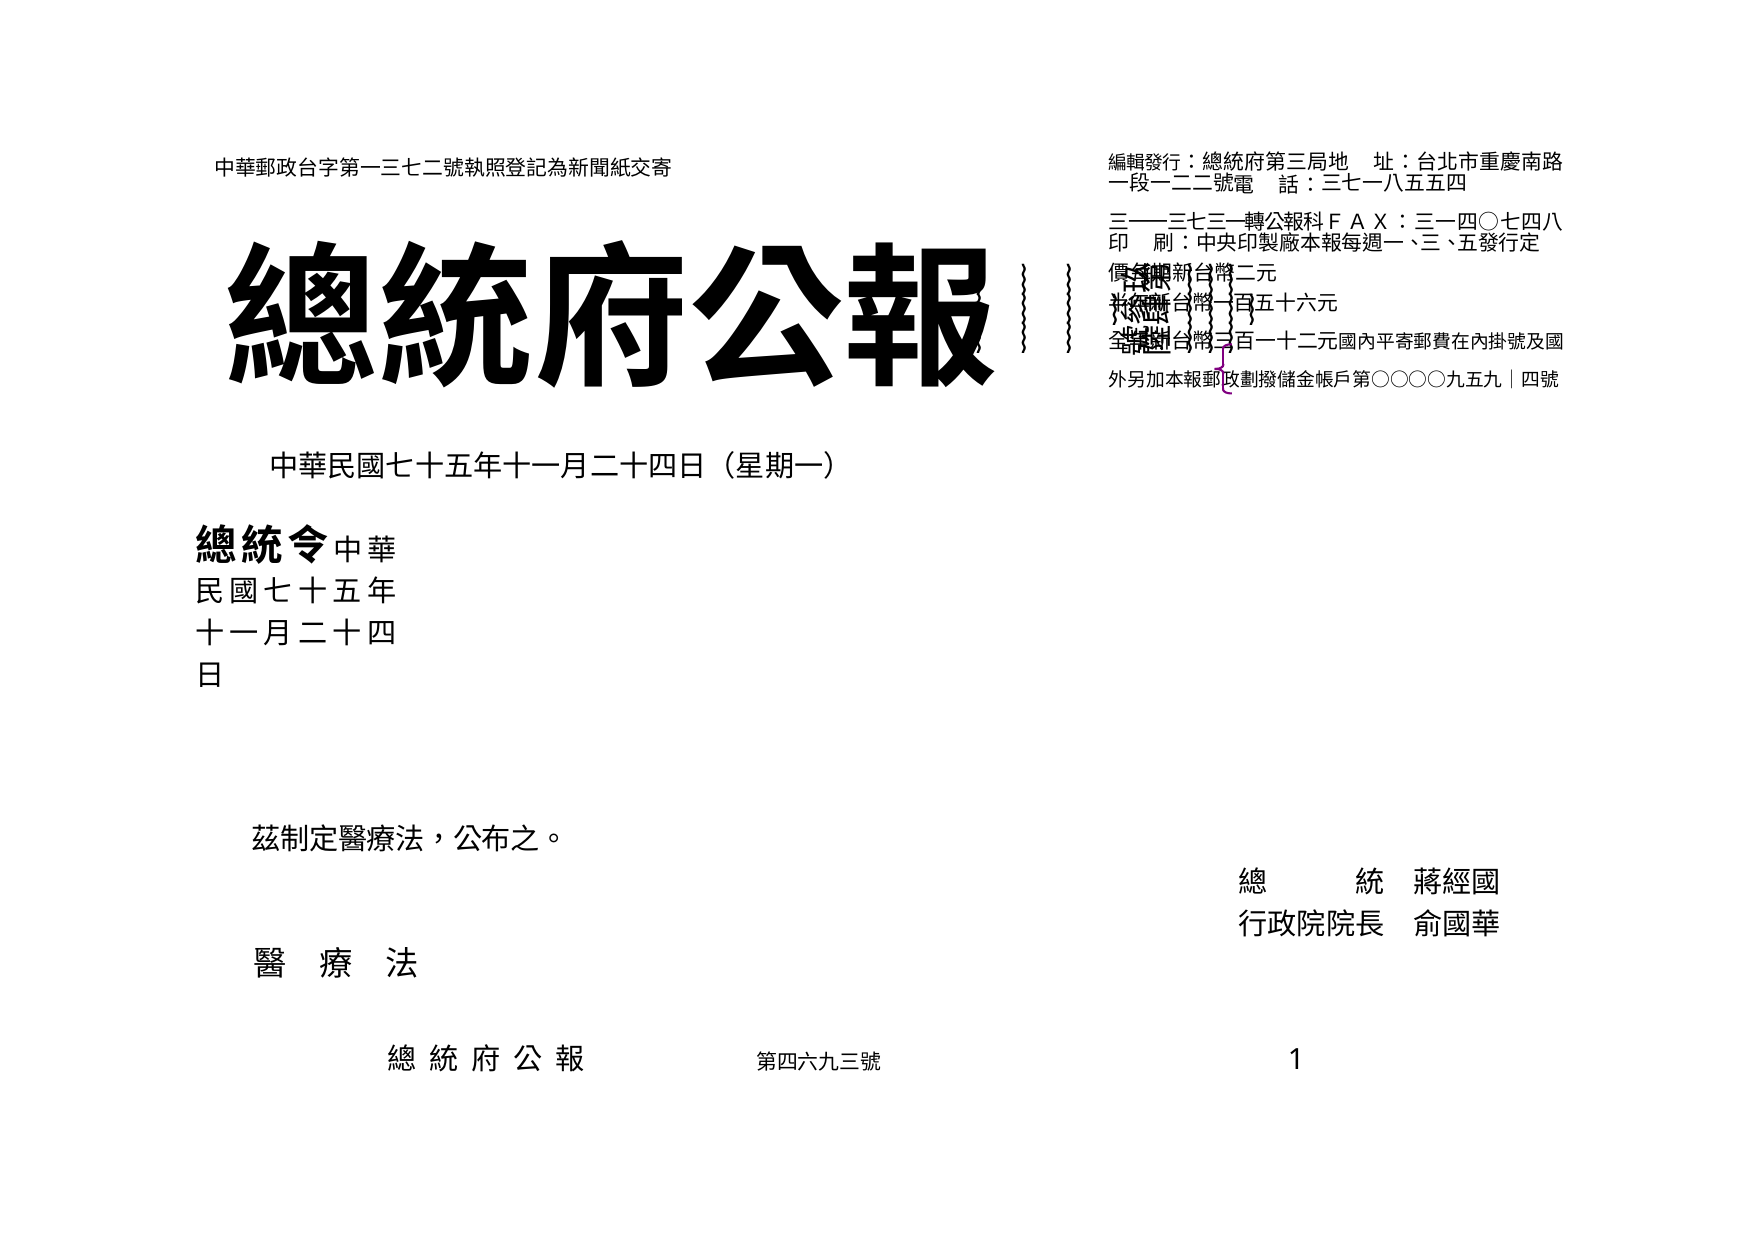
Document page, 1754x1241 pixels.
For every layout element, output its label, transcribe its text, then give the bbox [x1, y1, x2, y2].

text 行政院院長 俞國華 [195, 904, 1501, 942]
text 茲制定醫療法，公布之。 [195, 819, 1559, 857]
table_header 總統令中華民國七十五年十一月二十四日 [192, 502, 399, 819]
text 醫 療 法 [253, 942, 1559, 984]
table_header [399, 502, 986, 819]
text 總 統 蔣經國 [195, 862, 1501, 899]
